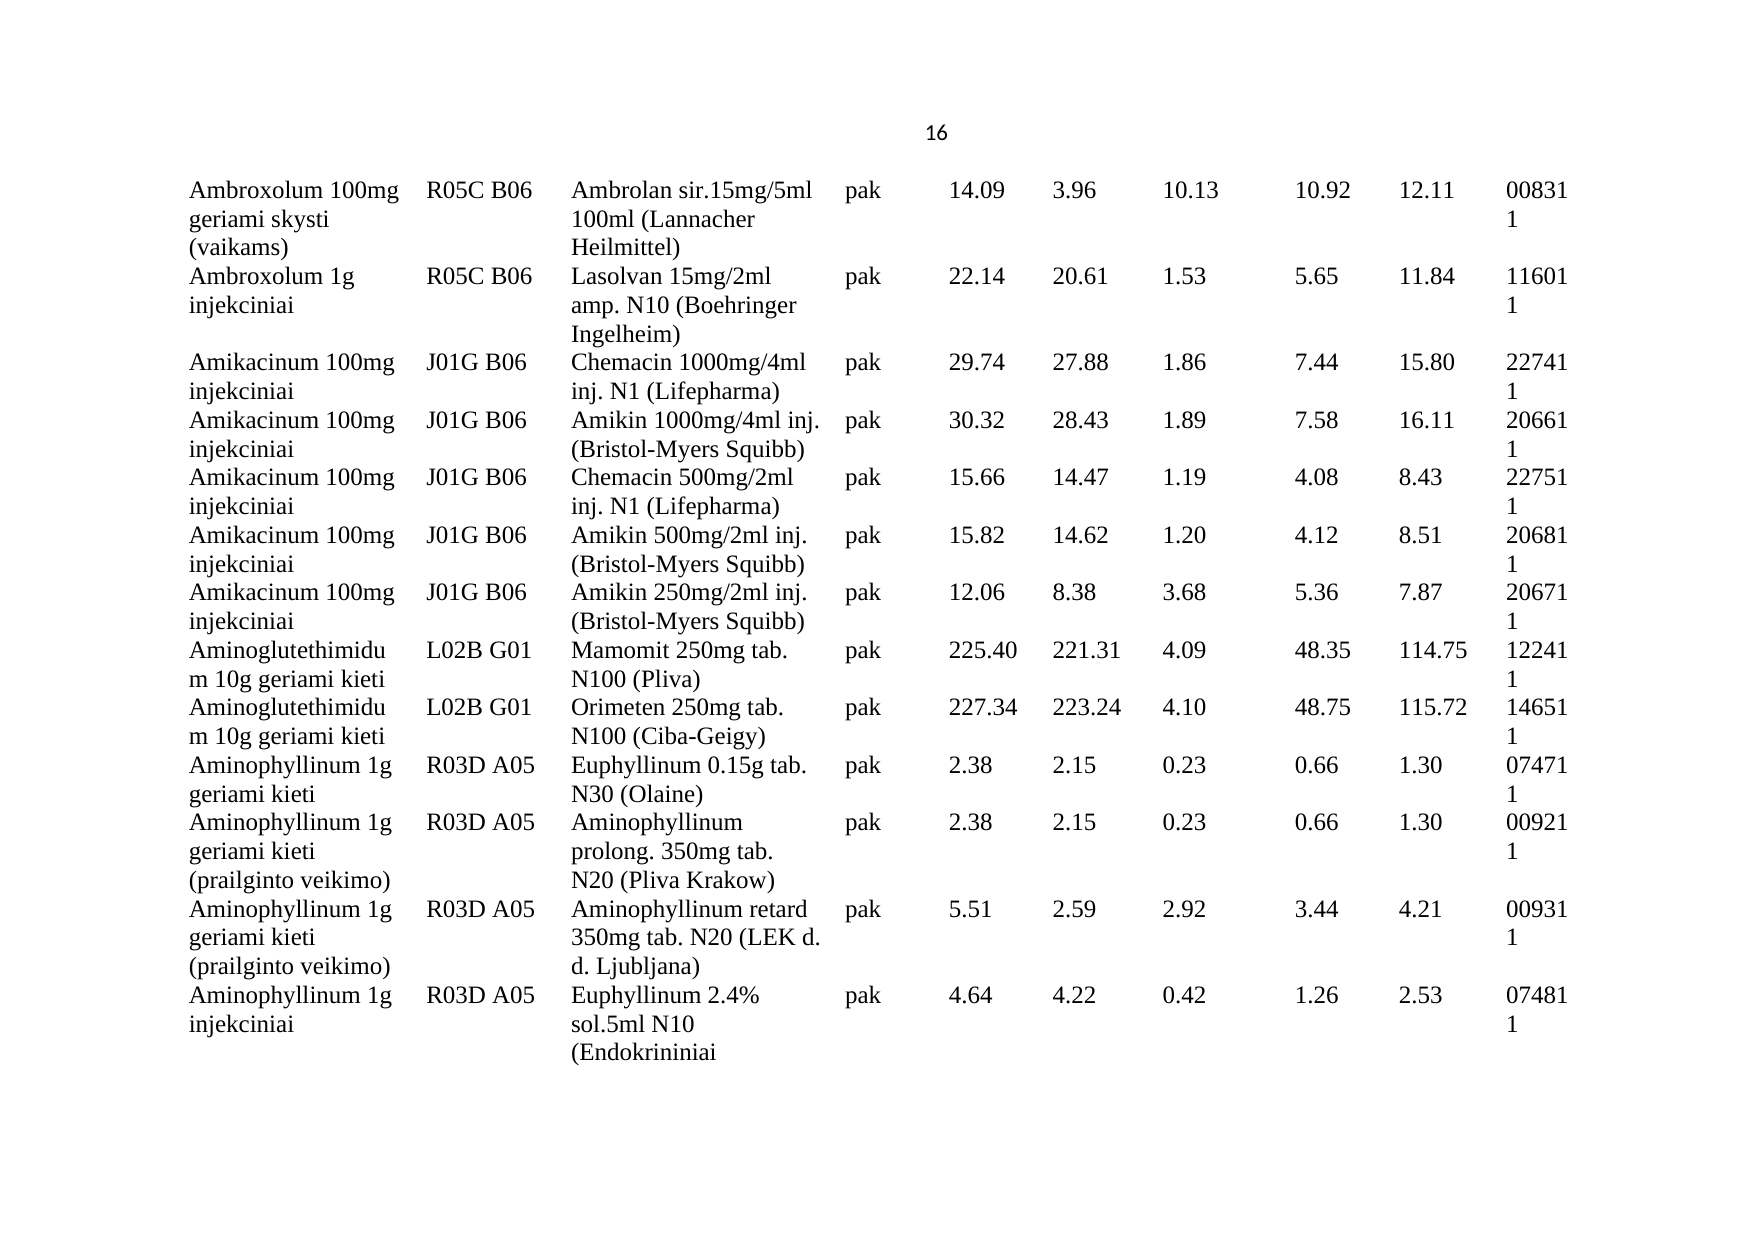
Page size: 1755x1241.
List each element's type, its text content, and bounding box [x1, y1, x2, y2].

table_cell Amikin 500mg/2ml inj.(Bristol-Myers Squibb) [560, 520, 833, 577]
table_cell 4.12 [1283, 520, 1387, 577]
table_cell 1.30 [1388, 750, 1494, 807]
table_cell 2.15 [1041, 808, 1151, 894]
table_cell 15.82 [938, 520, 1041, 577]
table_cell [1589, 750, 1595, 807]
table_cell J01G B06 [415, 405, 559, 462]
table_cell pak [834, 405, 937, 462]
table_cell 146511 [1495, 693, 1589, 750]
table_cell 0.23 [1151, 750, 1283, 807]
table_cell pak [834, 808, 937, 894]
table_cell 206711 [1495, 578, 1589, 635]
table_cell 12.11 [1388, 175, 1494, 261]
table_cell pak [834, 175, 937, 261]
table_cell Chemacin 500mg/2ml inj. N1 (Lifepharma) [560, 463, 833, 520]
table_cell [1589, 463, 1595, 520]
table_cell 12.06 [938, 578, 1041, 635]
table_cell 4.08 [1283, 463, 1387, 520]
table_cell R03D A05 [415, 808, 559, 894]
table_cell [1589, 980, 1595, 1066]
table_cell 27.88 [1041, 348, 1151, 405]
table_cell Amikin 1000mg/4ml inj.(Bristol-Myers Squibb) [560, 405, 833, 462]
table_cell 2.38 [938, 750, 1041, 807]
table_cell 7.58 [1283, 405, 1387, 462]
table_cell 7.87 [1388, 578, 1494, 635]
table_cell Amikacinum 100mg injekciniai [177, 520, 415, 577]
table_cell Ambroxolum 1g injekciniai [177, 261, 415, 347]
table_cell 14.62 [1041, 520, 1151, 577]
table_cell Aminophyllinum prolong. 350mg tab. N20 (Pliva Krakow) [560, 808, 833, 894]
table_cell L02B G01 [415, 693, 559, 750]
table_cell pak [834, 894, 937, 980]
table_cell pak [834, 635, 937, 692]
table_cell [1589, 894, 1595, 980]
table_cell 4.21 [1388, 894, 1494, 980]
table_cell 2.38 [938, 808, 1041, 894]
table_cell 115.72 [1388, 693, 1494, 750]
table_cell 122411 [1495, 635, 1589, 692]
table_cell Aminophyllinum 1g geriami kieti (prailginto veikimo) [177, 808, 415, 894]
table_cell Ambrolan sir.15mg/5ml 100ml (Lannacher Heilmittel) [560, 175, 833, 261]
table_cell 2.15 [1041, 750, 1151, 807]
table_cell 225.40 [938, 635, 1041, 692]
table_cell 074711 [1495, 750, 1589, 807]
table_cell R03D A05 [415, 894, 559, 980]
table_cell 20.61 [1041, 261, 1151, 347]
table_cell pak [834, 348, 937, 405]
table_cell R05C B06 [415, 175, 559, 261]
table_cell J01G B06 [415, 348, 559, 405]
table_cell 8.51 [1388, 520, 1494, 577]
table_cell pak [834, 980, 937, 1066]
table_cell J01G B06 [415, 578, 559, 635]
table_cell 114.75 [1388, 635, 1494, 692]
table_cell pak [834, 578, 937, 635]
table_cell [1589, 261, 1595, 347]
table_cell 221.31 [1041, 635, 1151, 692]
table_cell 206811 [1495, 520, 1589, 577]
table_cell 0.66 [1283, 750, 1387, 807]
table_cell 008311 [1495, 175, 1589, 261]
table_cell pak [834, 520, 937, 577]
table_cell 3.44 [1283, 894, 1387, 980]
table_cell [1589, 405, 1595, 462]
table_cell R03D A05 [415, 750, 559, 807]
table_cell Amikin 250mg/2ml inj.(Bristol-Myers Squibb) [560, 578, 833, 635]
table_cell 1.86 [1151, 348, 1283, 405]
table_cell 1.26 [1283, 980, 1387, 1066]
table_cell 15.80 [1388, 348, 1494, 405]
table_cell Aminophyllinum 1g geriami kieti [177, 750, 415, 807]
table_cell R03D A05 [415, 980, 559, 1066]
table_cell Amikacinum 100mg injekciniai [177, 463, 415, 520]
table_cell 4.22 [1041, 980, 1151, 1066]
table_cell Aminophyllinum 1g geriami kieti (prailginto veikimo) [177, 894, 415, 980]
table_cell 4.09 [1151, 635, 1283, 692]
table_cell 5.36 [1283, 578, 1387, 635]
table_cell 5.65 [1283, 261, 1387, 347]
table_cell 8.38 [1041, 578, 1151, 635]
table_cell 8.43 [1388, 463, 1494, 520]
table_cell 223.24 [1041, 693, 1151, 750]
table_cell pak [834, 463, 937, 520]
table_cell Aminoglutethimidum 10g geriami kieti [177, 693, 415, 750]
table_cell 227411 [1495, 348, 1589, 405]
table_cell 10.92 [1283, 175, 1387, 261]
table_cell 48.35 [1283, 635, 1387, 692]
table_cell Aminoglutethimidum 10g geriami kieti [177, 635, 415, 692]
table_cell [1589, 693, 1595, 750]
table_cell 227.34 [938, 693, 1041, 750]
table_cell 1.19 [1151, 463, 1283, 520]
table_cell 009311 [1495, 894, 1589, 980]
table_cell 227511 [1495, 463, 1589, 520]
table_cell 1.53 [1151, 261, 1283, 347]
table_cell 11.84 [1388, 261, 1494, 347]
table_cell 074811 [1495, 980, 1589, 1066]
table_cell pak [834, 261, 937, 347]
table_cell Amikacinum 100mg injekciniai [177, 405, 415, 462]
table_cell L02B G01 [415, 635, 559, 692]
table_cell 30.32 [938, 405, 1041, 462]
table_cell 0.66 [1283, 808, 1387, 894]
table_cell 2.59 [1041, 894, 1151, 980]
table_cell 206611 [1495, 405, 1589, 462]
table_cell 2.92 [1151, 894, 1283, 980]
table_cell 1.20 [1151, 520, 1283, 577]
table_cell Amikacinum 100mg injekciniai [177, 578, 415, 635]
table_cell 10.13 [1151, 175, 1283, 261]
table_cell [1589, 808, 1595, 894]
table_cell 7.44 [1283, 348, 1387, 405]
table_cell Aminophyllinum 1g injekciniai [177, 980, 415, 1066]
table_cell 009211 [1495, 808, 1589, 894]
table_cell Chemacin 1000mg/4ml inj. N1 (Lifepharma) [560, 348, 833, 405]
table_cell 1.30 [1388, 808, 1494, 894]
table_cell 15.66 [938, 463, 1041, 520]
table_cell 22.14 [938, 261, 1041, 347]
table_cell Lasolvan 15mg/2ml amp. N10 (Boehringer Ingelheim) [560, 261, 833, 347]
table_cell [1589, 175, 1595, 261]
table_cell [1589, 578, 1595, 635]
table_cell Aminophyllinum retard 350mg tab. N20 (LEK d. d. Ljubljana) [560, 894, 833, 980]
table_cell 3.96 [1041, 175, 1151, 261]
table_cell 116011 [1495, 261, 1589, 347]
table_cell 1.89 [1151, 405, 1283, 462]
table_cell 4.10 [1151, 693, 1283, 750]
table_cell 3.68 [1151, 578, 1283, 635]
table_cell 48.75 [1283, 693, 1387, 750]
table_cell [1589, 520, 1595, 577]
table_cell Ambroxolum 100mg geriami skysti (vaikams) [177, 175, 415, 261]
table_cell 14.09 [938, 175, 1041, 261]
table_cell R05C B06 [415, 261, 559, 347]
table_cell 2.53 [1388, 980, 1494, 1066]
table_cell 28.43 [1041, 405, 1151, 462]
table_cell Mamomit 250mg tab. N100 (Pliva) [560, 635, 833, 692]
table_cell J01G B06 [415, 463, 559, 520]
table_cell 0.23 [1151, 808, 1283, 894]
table_cell pak [834, 693, 937, 750]
table_cell Orimeten 250mg tab. N100 (Ciba-Geigy) [560, 693, 833, 750]
table_cell Amikacinum 100mg injekciniai [177, 348, 415, 405]
table_cell J01G B06 [415, 520, 559, 577]
table_cell 5.51 [938, 894, 1041, 980]
table_cell 16.11 [1388, 405, 1494, 462]
table_cell pak [834, 750, 937, 807]
table_cell 4.64 [938, 980, 1041, 1066]
table_cell 29.74 [938, 348, 1041, 405]
table_cell 0.42 [1151, 980, 1283, 1066]
table_cell [1589, 635, 1595, 692]
table_cell Euphyllinum 2.4% sol.5ml N10 (Endokrininiai [560, 980, 833, 1066]
table_cell [1589, 348, 1595, 405]
table_cell 14.47 [1041, 463, 1151, 520]
table_cell Euphyllinum 0.15g tab. N30 (Olaine) [560, 750, 833, 807]
